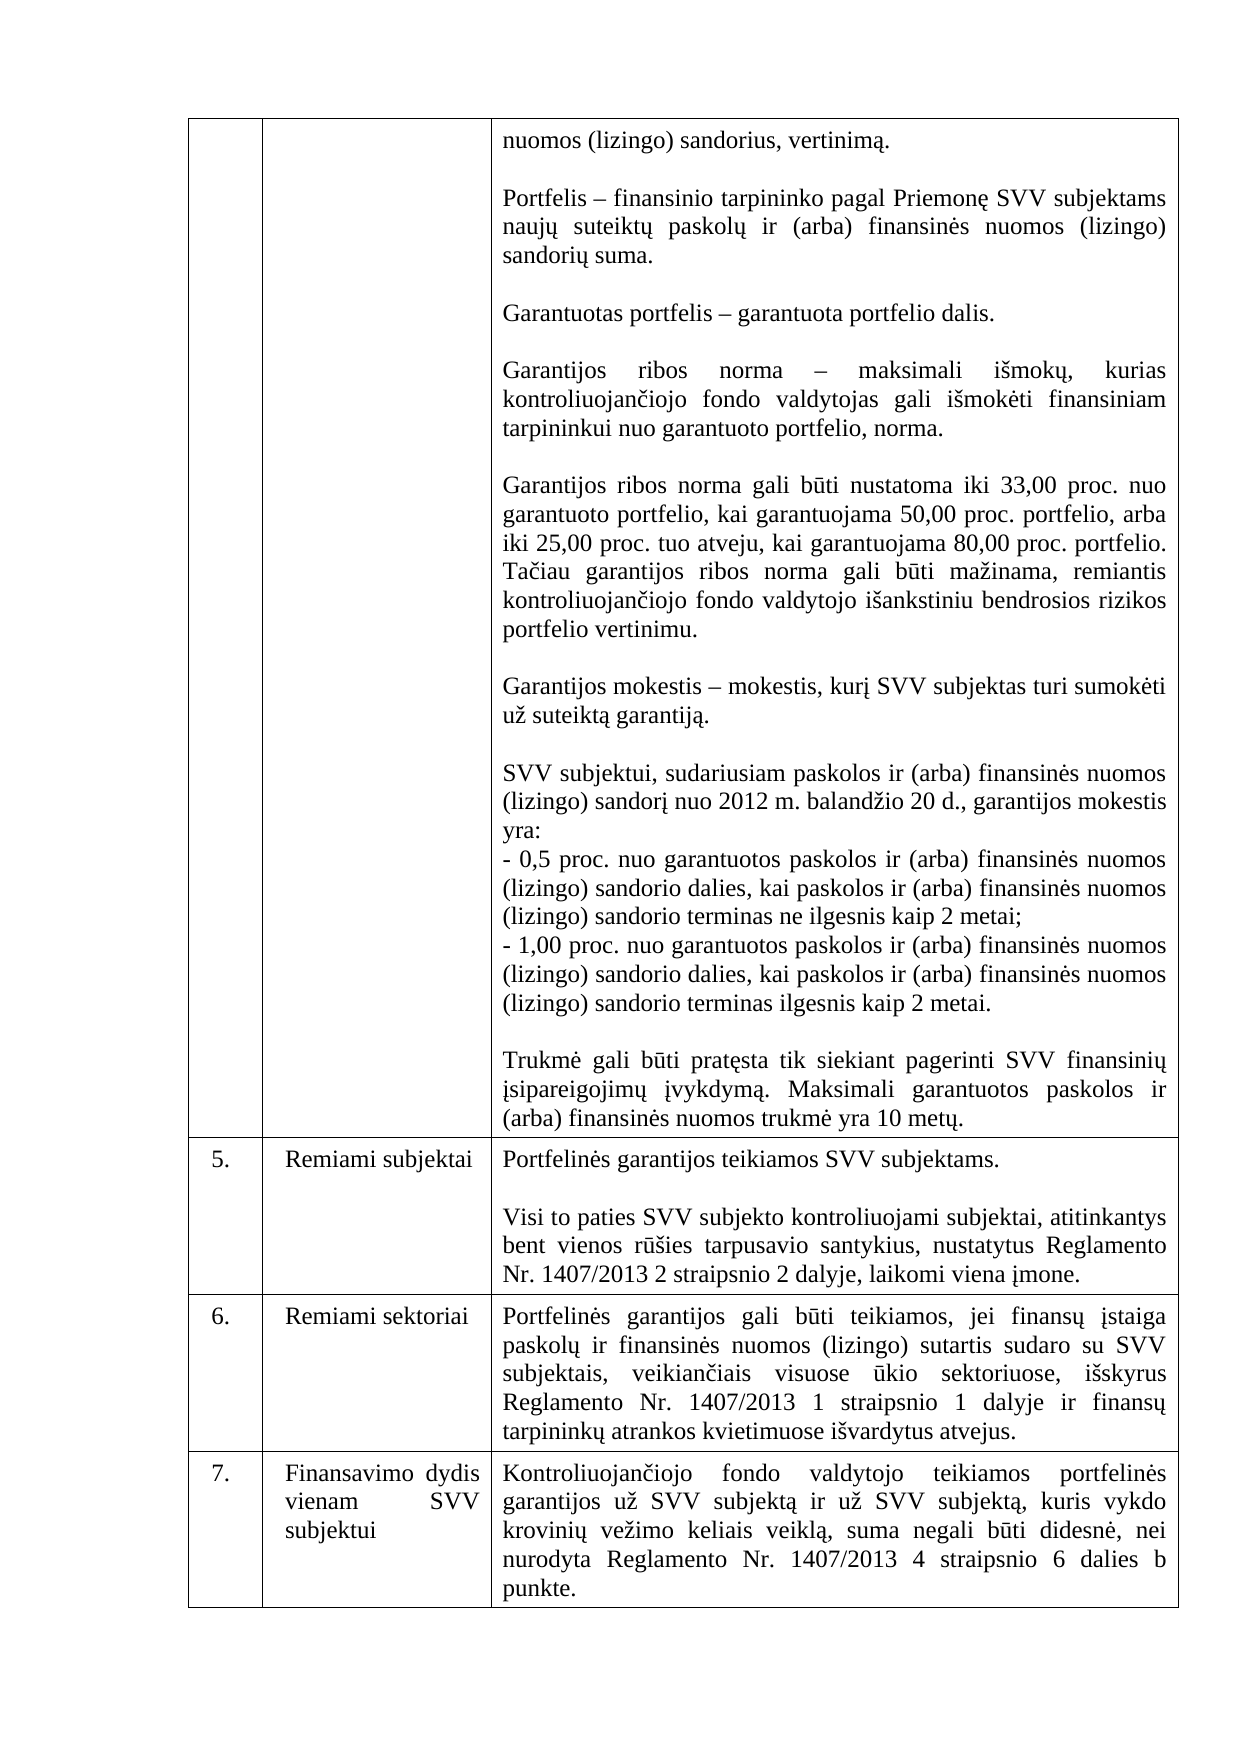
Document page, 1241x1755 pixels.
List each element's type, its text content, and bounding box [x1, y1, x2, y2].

table_cell Remiami subjektai [263, 1138, 491, 1294]
table_cell Finansavimo dydis vienam SVV subjektui [263, 1452, 491, 1607]
table_cell 6. [189, 1295, 262, 1451]
table_cell [263, 119, 491, 1137]
table_cell 7. [189, 1452, 262, 1607]
table_cell Remiami sektoriai [263, 1295, 491, 1451]
table_cell nuomos (lizingo) sandorius, vertinimą. Portfelis – finansinio tarpininko pagal Priemonę SVV subjektams naujų suteiktų paskolų ir (arba) finansinės nuomos (lizingo) sandorių suma. Garantuotas portfelis – garantuota portfelio dalis. Garantijos ribos norma – maksimali išmokų, kurias kontroliuojančiojo fondo valdytojas gali išmokėti finansiniam tarpininkui nuo garantuoto portfelio, norma. Garantijos ribos norma gali būti nustatoma iki 33,00 proc. nuo garantuoto portfelio, kai garantuojama 50,00 proc. portfelio, arba iki 25,00 proc. tuo atveju, kai garantuojama 80,00 proc. portfelio. Tačiau garantijos ribos norma gali būti mažinama, remiantis kontroliuojančiojo fondo valdytojo išankstiniu bendrosios rizikos portfelio vertinimu. Garantijos mokestis – mokestis, kurį SVV subjektas turi sumokėti už suteiktą garantiją. SVV subjektui, sudariusiam paskolos ir (arba) finansinės nuomos (lizingo) sandorį nuo 2012 m. balandžio 20 d., garantijos mokestis yra: - 0,5 proc. nuo garantuotos paskolos ir (arba) finansinės nuomos (lizingo) sandorio dalies, kai paskolos ir (arba) finansinės nuomos (lizingo) sandorio terminas ne ilgesnis kaip 2 metai; - 1,00 proc. nuo garantuotos paskolos ir (arba) finansinės nuomos (lizingo) sandorio dalies, kai paskolos ir (arba) finansinės nuomos (lizingo) sandorio terminas ilgesnis kaip 2 metai. Trukmė gali būti pratęsta tik siekiant pagerinti SVV finansinių įsipareigojimų įvykdymą. Maksimali garantuotos paskolos ir (arba) finansinės nuomos trukmė yra 10 metų. [492, 119, 1178, 1137]
table_cell Portfelinės garantijos teikiamos SVV subjektams. Visi to paties SVV subjekto kontroliuojami subjektai, atitinkantys bent vienos rūšies tarpusavio santykius, nustatytus Reglamento Nr. 1407/2013 2 straipsnio 2 dalyje, laikomi viena įmone. [492, 1138, 1178, 1294]
table_cell Portfelinės garantijos gali būti teikiamos, jei finansų įstaiga paskolų ir finansinės nuomos (lizingo) sutartis sudaro su SVV subjektais, veikiančiais visuose ūkio sektoriuose, išskyrus Reglamento Nr. 1407/2013 1 straipsnio 1 dalyje ir finansų tarpininkų atrankos kvietimuose išvardytus atvejus. [492, 1295, 1178, 1451]
table_cell [189, 119, 262, 1137]
table_cell 5. [189, 1138, 262, 1294]
table_cell Kontroliuojančiojo fondo valdytojo teikiamos portfelinės garantijos už SVV subjektą ir už SVV subjektą, kuris vykdo krovinių vežimo keliais veiklą, suma negali būti didesnė, nei nurodyta Reglamento Nr. 1407/2013 4 straipsnio 6 dalies b punkte. [492, 1452, 1178, 1607]
